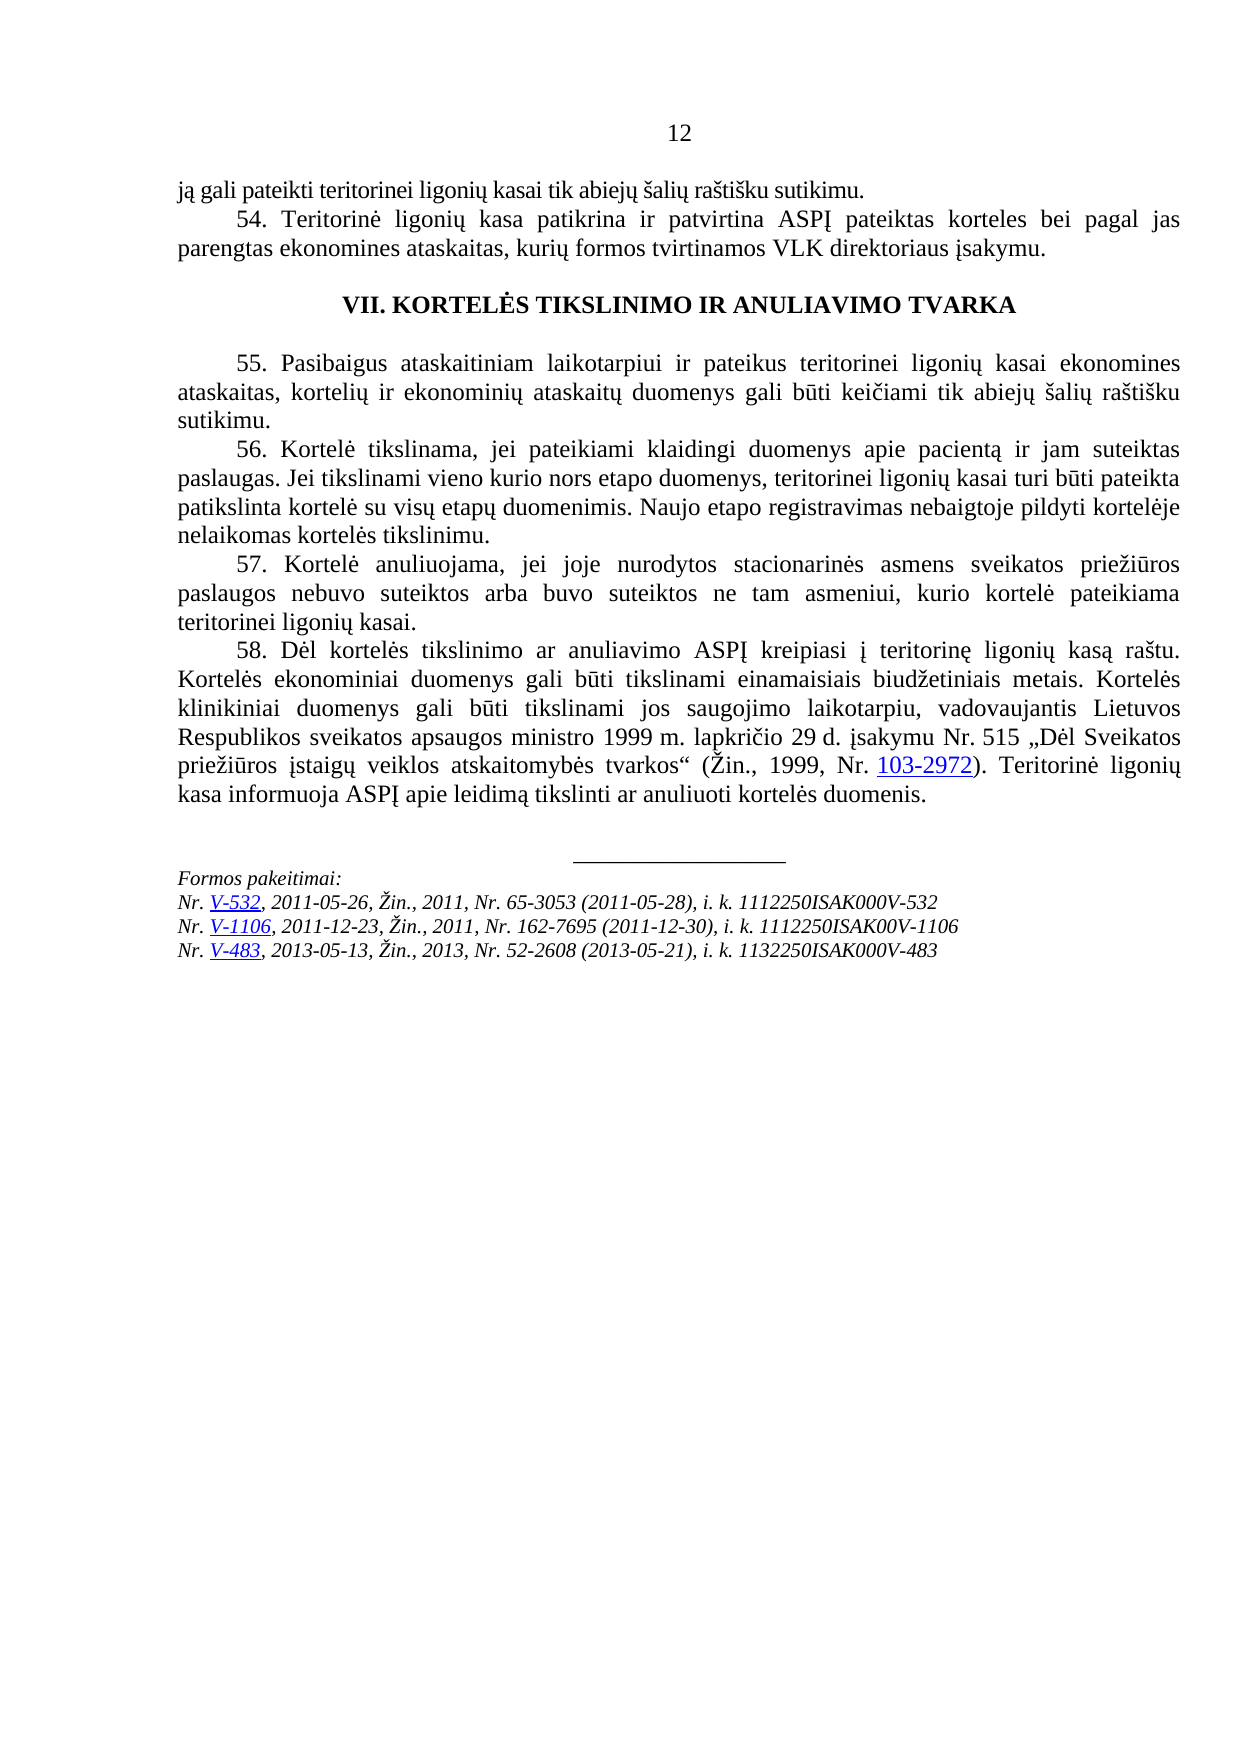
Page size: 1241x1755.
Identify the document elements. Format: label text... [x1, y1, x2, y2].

text VII. KORTELĖS TIKSLINIMO IR ANULIAVIMO TVARKA [177, 291, 1181, 319]
text ją gali pateikti teritorinei ligonių kasai tik abiejų šalių raštišku sutikimu. [177, 176, 1181, 204]
text 55. Pasibaigus ataskaitiniam laikotarpiui ir pateikus teritorinei ligonių kasai ekonomines ataskaitas, kortelių ir ekonominių ataskaitų duomenys gali būti keičiami tik abiejų šalių raštišku sutikimu. [177, 348, 1181, 434]
text 54. Teritorinė ligonių kasa patikrina ir patvirtina ASPĮ pateiktas korteles bei pagal jas parengtas ekonomines ataskaitas, kurių formos tvirtinamos VLK direktoriaus įsakymu. [177, 204, 1181, 262]
text 56. Kortelė tikslinama, jei pateikiami klaidingi duomenys apie pacientą ir jam suteiktas paslaugas. Jei tikslinami vieno kurio nors etapo duomenys, teritorinei ligonių kasai turi būti pateikta patikslinta kortelė su visų etapų duomenimis. Naujo etapo registravimas nebaigtoje pildyti kortelėje nelaikomas kortelės tikslinimu. [177, 434, 1181, 549]
text _________________ [177, 837, 1181, 866]
text Nr. V-483, 2013-05-13, Žin., 2013, Nr. 52-2608 (2013-05-21), i. k. 1132250ISAK000V-483 [177, 938, 1181, 962]
text 58. Dėl kortelės tikslinimo ar anuliavimo ASPĮ kreipiasi į teritorinę ligonių kasą raštu. Kortelės ekonominiai duomenys gali būti tikslinami einamaisiais biudžetiniais metais. Kortelės klinikiniai duomenys gali būti tikslinami jos saugojimo laikotarpiu, vadovaujantis Lietuvos Respublikos sveikatos apsaugos ministro 1999 m. lapkričio 29 d. įsakymu Nr. 515 „Dėl Sveikatos priežiūros įstaigų veiklos atskaitomybės tvarkos“ (Žin., 1999, Nr. 103-2972). Teritorinė ligonių kasa informuoja ASPĮ apie leidimą tikslinti ar anuliuoti kortelės duomenis. [177, 636, 1181, 808]
text 57. Kortelė anuliuojama, jei joje nurodytos stacionarinės asmens sveikatos priežiūros paslaugos nebuvo suteiktos arba buvo suteiktos ne tam asmeniui, kurio kortelė pateikiama teritorinei ligonių kasai. [177, 549, 1181, 636]
text Nr. V-1106, 2011-12-23, Žin., 2011, Nr. 162-7695 (2011-12-30), i. k. 1112250ISAK00V-1106 [177, 914, 1181, 938]
text Nr. V-532, 2011-05-26, Žin., 2011, Nr. 65-3053 (2011-05-28), i. k. 1112250ISAK000V-532 [177, 890, 1181, 914]
text Formos pakeitimai: [177, 866, 1181, 890]
